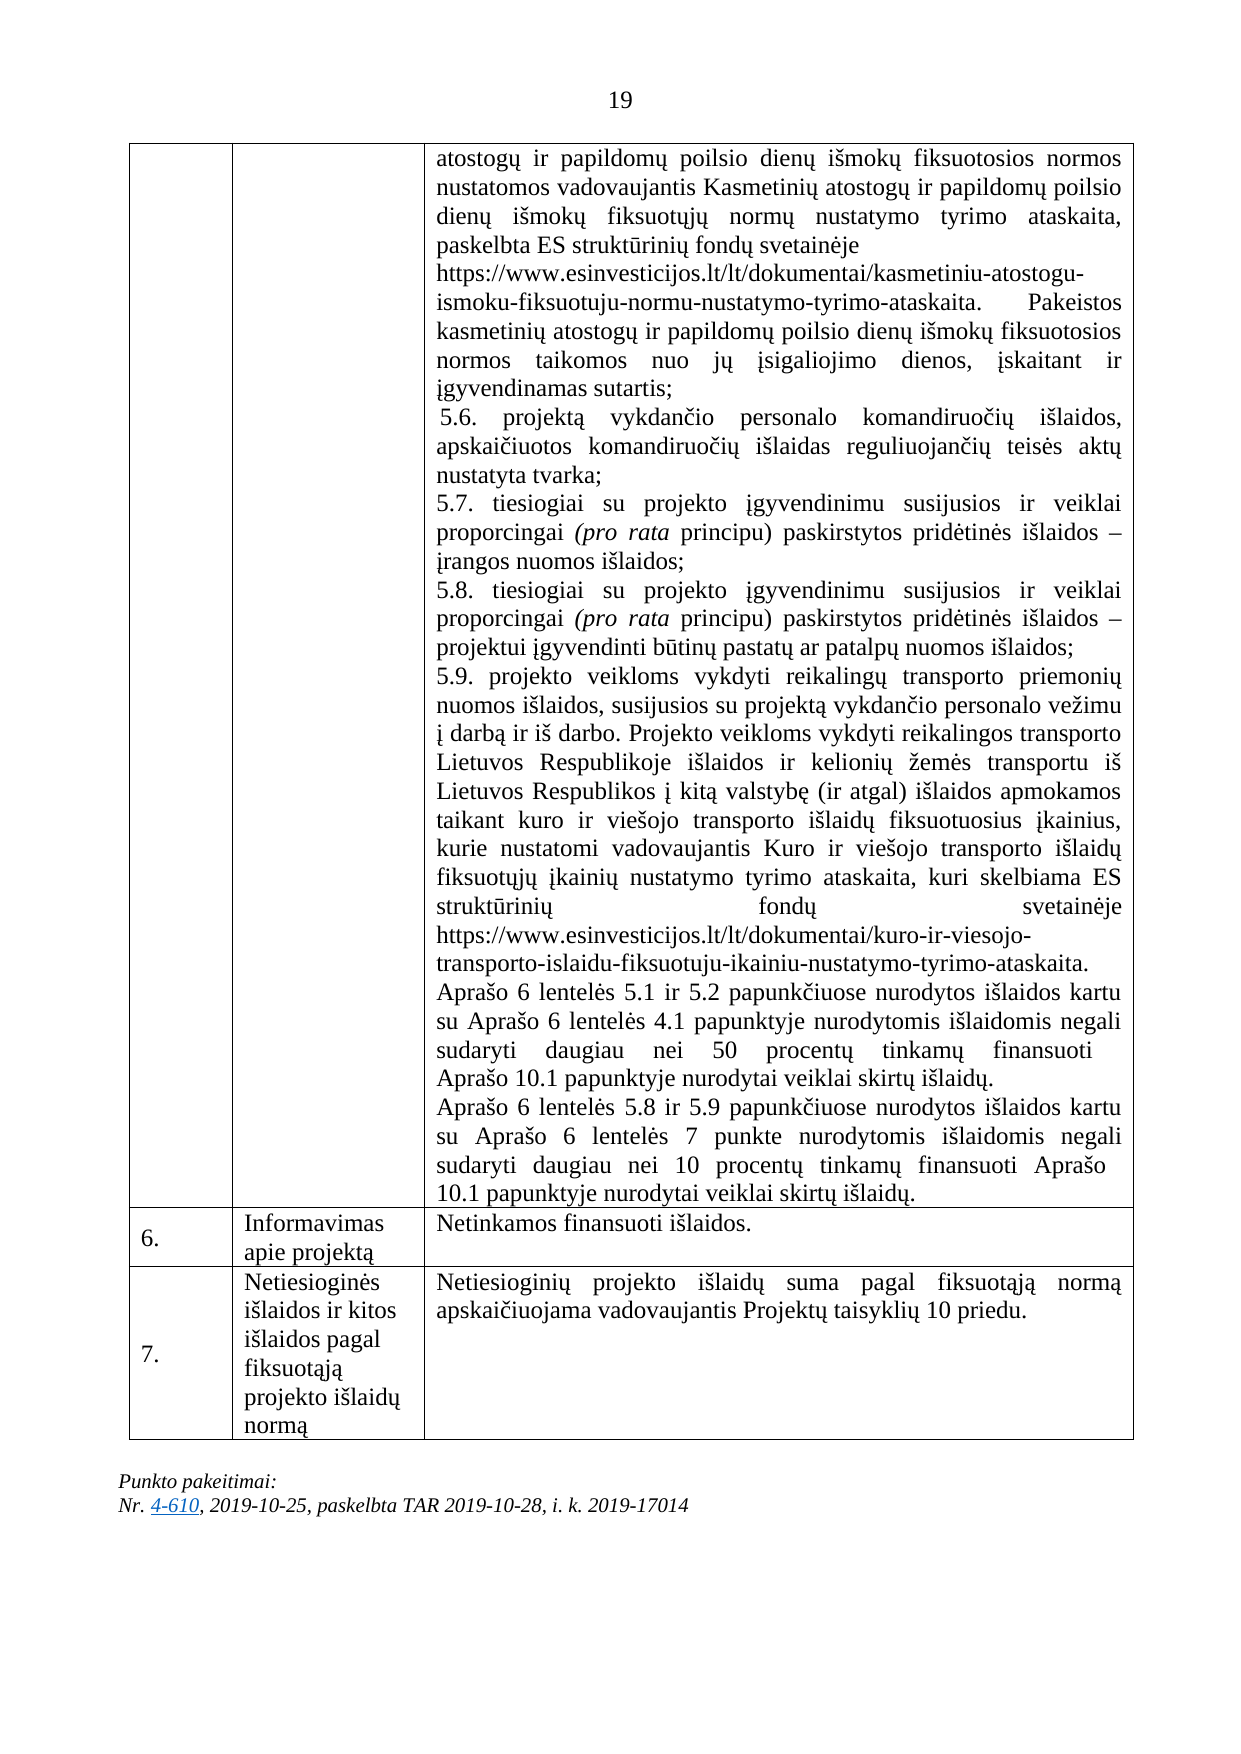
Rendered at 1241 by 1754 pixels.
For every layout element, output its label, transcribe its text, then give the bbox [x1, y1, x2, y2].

table_cell 7. [130, 1267, 232, 1439]
table_cell Informavimas apie projektą [233, 1208, 424, 1266]
table_cell Netiesioginių projekto išlaidų suma pagal fiksuotąją normą apskaičiuojama vadovaujantis Projektų taisyklių 10 priedu. [425, 1267, 1133, 1439]
table_cell 6. [130, 1208, 232, 1266]
text Punkto pakeitimai: [118, 1469, 1122, 1493]
table_cell Netiesioginės išlaidos ir kitos išlaidos pagal fiksuotąją projekto išlaidų normą [233, 1267, 424, 1439]
text Nr. 4-610, 2019-10-25, paskelbta TAR 2019-10-28, i. k. 2019-17014 [118, 1493, 1122, 1517]
table_cell Netinkamos finansuoti išlaidos. [425, 1208, 1133, 1266]
table_cell [130, 144, 232, 1207]
table_cell [233, 144, 424, 1207]
table_cell atostogų ir papildomų poilsio dienų išmokų fiksuotosios normos nustatomos vadovaujantis Kasmetinių atostogų ir papildomų poilsio dienų išmokų fiksuotųjų normų nustatymo tyrimo ataskaita, paskelbta ES struktūrinių fondų svetainėje https://www.esinvesticijos.lt/lt/dokumentai/kasmetiniu-atostogu-ismoku-fiksuotuju-normu-nustatymo-tyrimo-ataskaita. Pakeistos kasmetinių atostogų ir papildomų poilsio dienų išmokų fiksuotosios normos taikomos nuo jų įsigaliojimo dienos, įskaitant ir įgyvendinamas sutartis; 5.6. projektą vykdančio personalo komandiruočių išlaidos, apskaičiuotos komandiruočių išlaidas reguliuojančių teisės aktų nustatyta tvarka; 5.7. tiesiogiai su projekto įgyvendinimu susijusios ir veiklai proporcingai (pro rata principu) paskirstytos pridėtinės išlaidos – įrangos nuomos išlaidos; 5.8. tiesiogiai su projekto įgyvendinimu susijusios ir veiklai proporcingai (pro rata principu) paskirstytos pridėtinės išlaidos – projektui įgyvendinti būtinų pastatų ar patalpų nuomos išlaidos; 5.9. projekto veikloms vykdyti reikalingų transporto priemonių nuomos išlaidos, susijusios su projektą vykdančio personalo vežimu į darbą ir iš darbo. Projekto veikloms vykdyti reikalingos transporto Lietuvos Respublikoje išlaidos ir kelionių žemės transportu iš Lietuvos Respublikos į kitą valstybę (ir atgal) išlaidos apmokamos taikant kuro ir viešojo transporto išlaidų fiksuotuosius įkainius, kurie nustatomi vadovaujantis Kuro ir viešojo transporto išlaidų fiksuotųjų įkainių nustatymo tyrimo ataskaita, kuri skelbiama ES struktūrinių fondų svetainėje https://www.esinvesticijos.lt/lt/dokumentai/kuro-ir-viesojo-transporto-islaidu-fiksuotuju-ikainiu-nustatymo-tyrimo-ataskaita. Aprašo 6 lentelės 5.1 ir 5.2 papunkčiuose nurodytos išlaidos kartu su Aprašo 6 lentelės 4.1 papunktyje nurodytomis išlaidomis negali sudaryti daugiau nei 50 procentų tinkamų finansuoti Aprašo 10.1 papunktyje nurodytai veiklai skirtų išlaidų. Aprašo 6 lentelės 5.8 ir 5.9 papunkčiuose nurodytos išlaidos kartu su Aprašo 6 lentelės 7 punkte nurodytomis išlaidomis negali sudaryti daugiau nei 10 procentų tinkamų finansuoti Aprašo 10.1 papunktyje nurodytai veiklai skirtų išlaidų. [425, 144, 1133, 1207]
